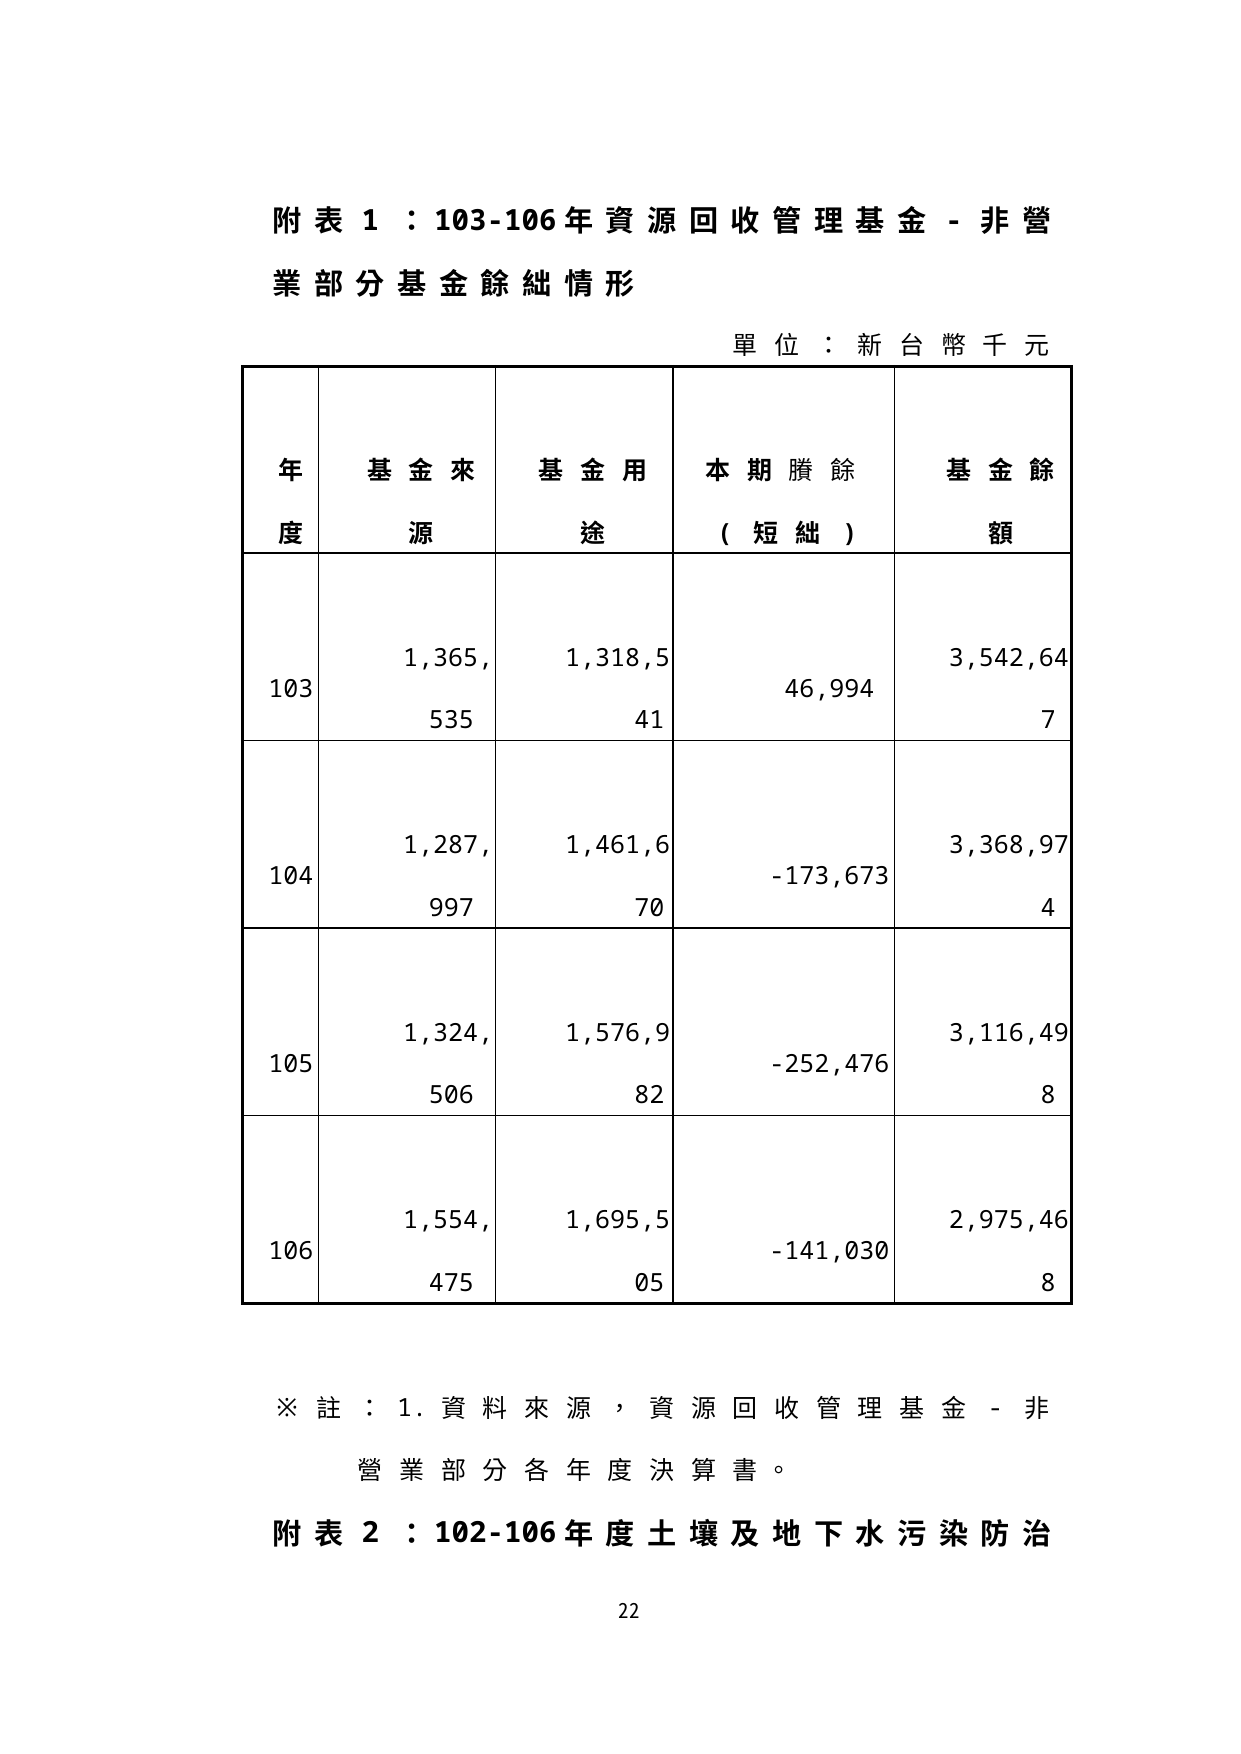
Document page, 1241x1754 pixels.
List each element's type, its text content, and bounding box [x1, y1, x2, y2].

table_cell 1,554,475 [319, 1116, 495, 1302]
table_cell 1,365,535 [319, 554, 495, 740]
table_cell -173,673 [674, 741, 894, 927]
table_header 基金用途 [496, 368, 672, 552]
table_cell 1,576,982 [496, 929, 672, 1115]
table_cell -252,476 [674, 929, 894, 1115]
table_cell 1,318,541 [496, 554, 672, 740]
table_header 本期賸餘(短絀) [674, 368, 894, 552]
table_cell 105 [244, 929, 318, 1115]
table_cell 2,975,468 [895, 1116, 1070, 1302]
table_cell 1,695,505 [496, 1116, 672, 1302]
table_cell 1,287,997 [319, 741, 495, 927]
table_header 年度 [244, 368, 318, 552]
table_cell 1,461,670 [496, 741, 672, 927]
table_cell 46,994 [674, 554, 894, 740]
text 單位：新台幣千元 [241, 302, 1058, 365]
table_cell -141,030 [674, 1116, 894, 1302]
table_cell 3,116,498 [895, 929, 1070, 1115]
table_cell 103 [244, 554, 318, 740]
table_cell 3,542,647 [895, 554, 1070, 740]
table_header 基金來源 [319, 368, 495, 552]
text ※註：1.資料來源，資源回收管理基金-非營業部分各年度決算書。 [238, 1365, 1058, 1490]
table_cell 104 [244, 741, 318, 927]
table_cell 3,368,974 [895, 741, 1070, 927]
table_cell 106 [244, 1116, 318, 1302]
table_cell 1,324,506 [319, 929, 495, 1115]
table_header 基金餘額 [895, 368, 1070, 552]
text 附表1：103-106年資源回收管理基金-非營業部分基金餘絀情形 [241, 177, 1058, 302]
text 附表2：102-106年度土壤及地下水污染防治 [242, 1490, 1058, 1552]
